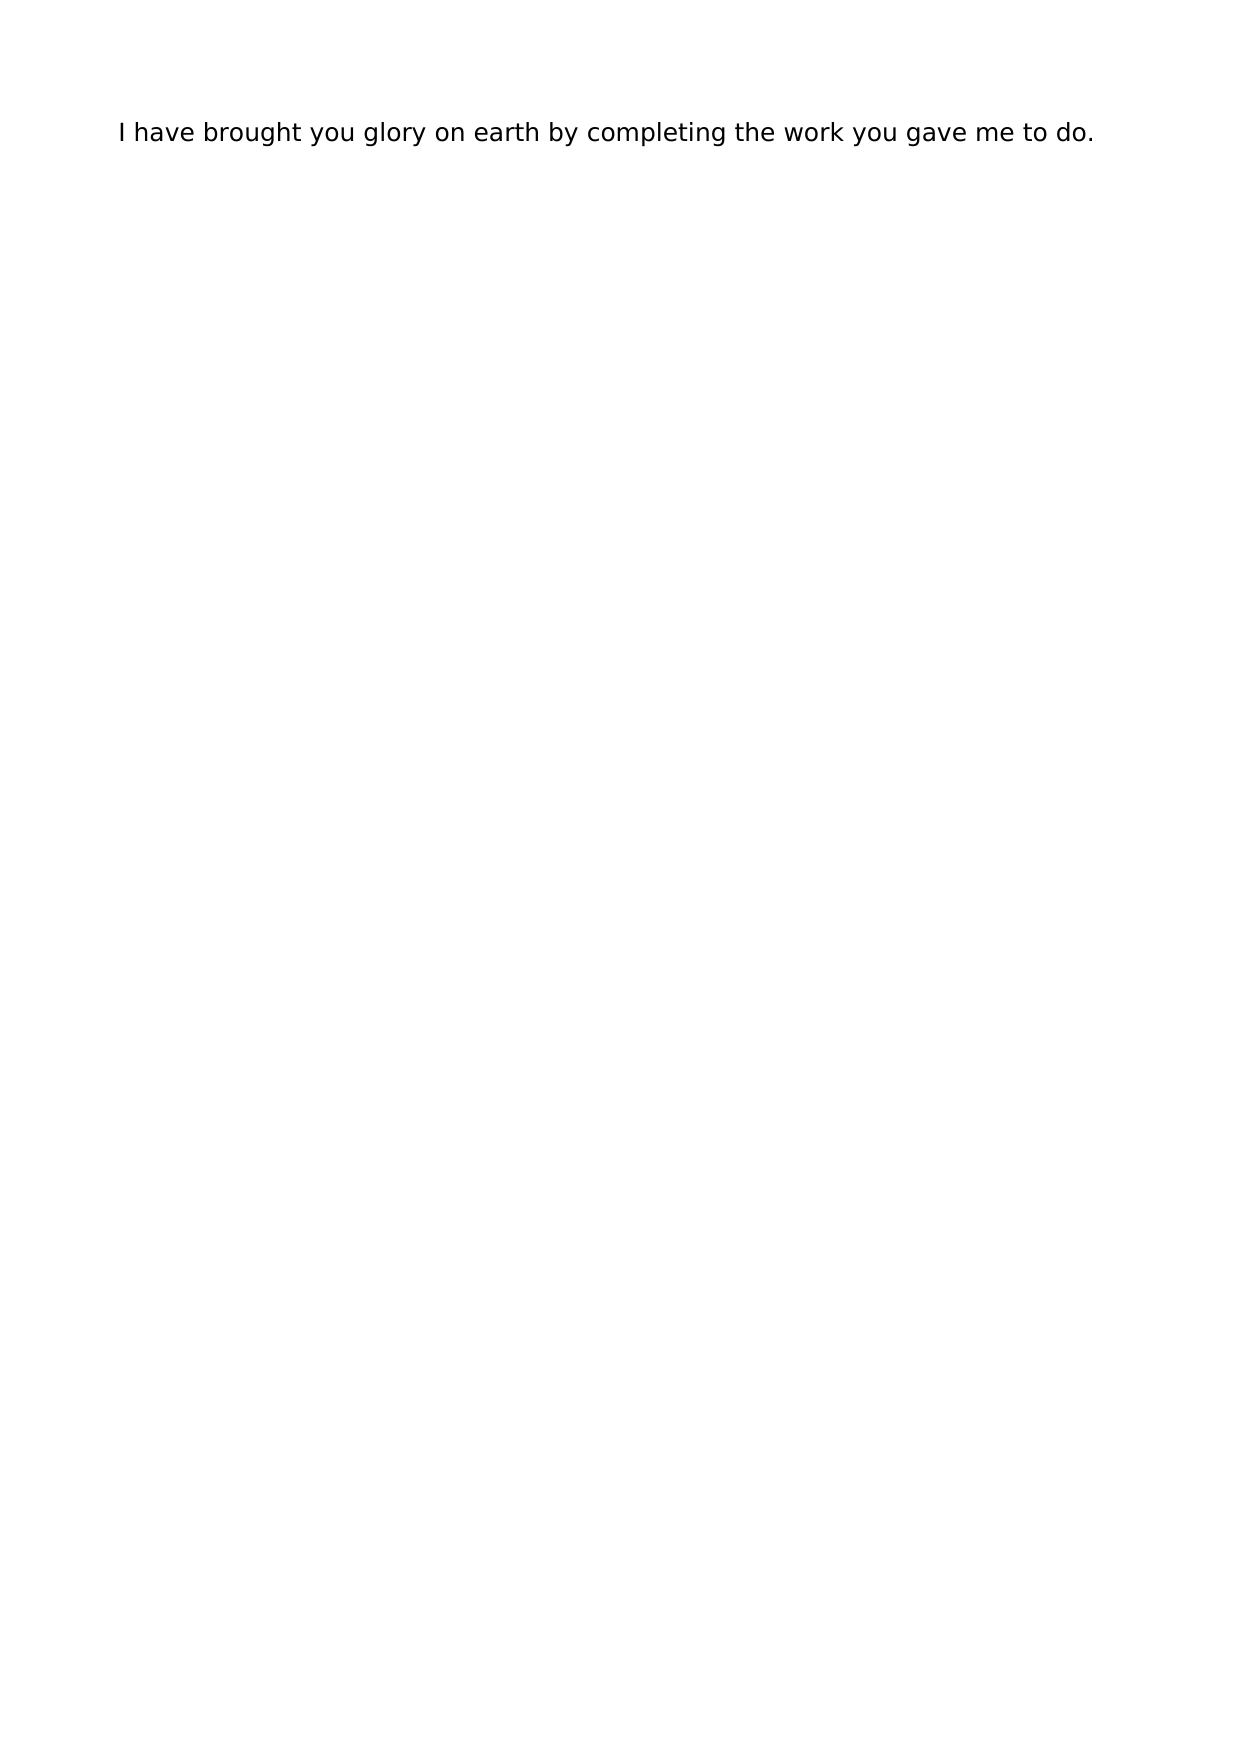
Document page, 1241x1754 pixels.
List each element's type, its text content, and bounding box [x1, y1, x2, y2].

text I have brought you glory on earth by completing the work you gave me to do. [118, 118, 1122, 147]
